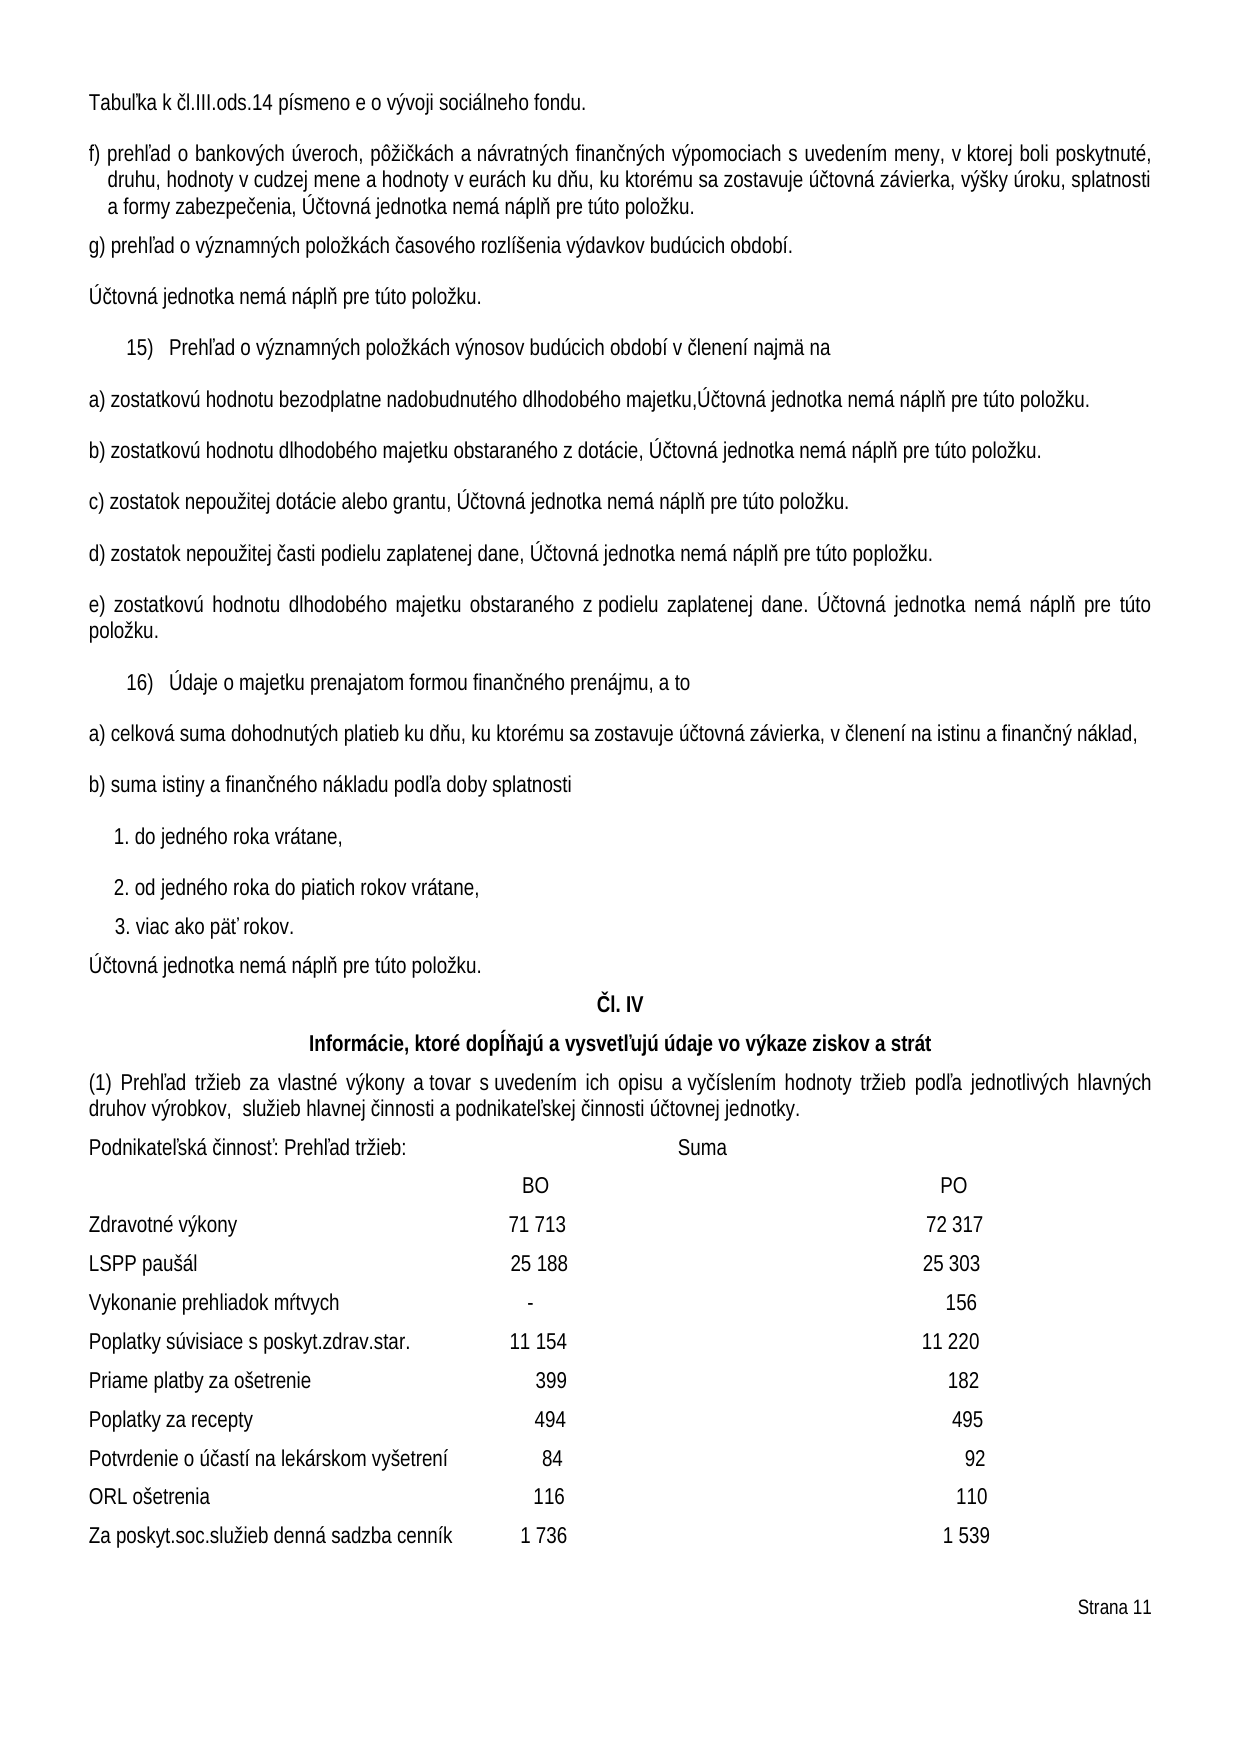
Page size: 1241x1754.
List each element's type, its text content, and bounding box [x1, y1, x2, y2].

text LSPP paušál 25 188 25 303 [89, 1250, 1152, 1277]
text Podnikateľská činnosť: Prehľad tržieb: Suma [89, 1134, 1152, 1160]
text Účtovná jednotka nemá náplň pre túto položku. [89, 952, 1152, 978]
text Informácie, ktoré dopĺňajú a vysvetľujú údaje vo výkaze ziskov a strát [89, 1029, 1152, 1056]
text 2. od jedného roka do piatich rokov vrátane, [89, 874, 1152, 901]
list Prehľad o významných položkách výnosov budúcich období v členení najmä na [126, 334, 1152, 361]
text Potvrdenie o účastí na lekárskom vyšetrení 84 92 [89, 1444, 1152, 1471]
text Poplatky súvisiace s poskyt.zdrav.star. 11 154 11 220 [89, 1328, 1152, 1354]
text e) zostatkovú hodnotu dlhodobého majetku obstaraného z podielu zaplatenej dane. Účtovná jednotka nemá náplň pre túto položku. [89, 591, 1152, 644]
text d) zostatok nepoužitej časti podielu zaplatenej dane, Účtovná jednotka nemá náplň pre túto popložku. [89, 540, 1152, 566]
text Vykonanie prehliadok mŕtvych - 156 [89, 1289, 1152, 1315]
text Účtovná jednotka nemá náplň pre túto položku. [89, 283, 1152, 309]
text a) celková suma dohodnutých platieb ku dňu, ku ktorému sa zostavuje účtovná závierka, v členení na istinu a finančný náklad, [89, 720, 1152, 746]
text c) zostatok nepoužitej dotácie alebo grantu, Účtovná jednotka nemá náplň pre túto položku. [89, 488, 1152, 515]
text b) suma istiny a finančného nákladu podľa doby splatnosti [89, 771, 1152, 798]
text Zdravotné výkony 71 713 72 317 [89, 1211, 1152, 1238]
text Tabuľka k čl.III.ods.14 písmeno e o vývoji sociálneho fondu. [89, 89, 1152, 115]
text Za poskyt.soc.služieb denná sadzba cenník 1 736 1 539 [89, 1522, 1152, 1548]
text g) prehľad o významných položkách časového rozlíšenia výdavkov budúcich období. [89, 232, 1152, 258]
text 3. viac ako päť rokov. [89, 913, 1152, 939]
text b) zostatkovú hodnotu dlhodobého majetku obstaraného z dotácie, Účtovná jednotka nemá náplň pre túto položku. [89, 437, 1152, 463]
text Čl. IV [89, 991, 1152, 1017]
text Priame platby za ošetrenie 399 182 [89, 1367, 1152, 1393]
text 1. do jedného roka vrátane, [89, 823, 1152, 849]
list Údaje o majetku prenajatom formou finančného prenájmu, a to [126, 669, 1152, 695]
text (1) Prehľad tržieb za vlastné výkony a tovar s uvedením ich opisu a vyčíslením hodnoty tržieb podľa jednotlivých hlavných druhov výrobkov, služieb hlavnej činnosti a podnikateľskej činnosti účtovnej jednotky. [89, 1068, 1152, 1121]
text BO PO [89, 1172, 1152, 1199]
text f) prehľad o bankových úveroch, pôžičkách a návratných finančných výpomociach s uvedením meny, v ktorej boli poskytnuté, druhu, hodnoty v cudzej mene a hodnoty v eurách ku dňu, ku ktorému sa zostavuje účtovná závierka, výšky úroku, splatnosti a formy zabezpečenia, Účtovná jednotka nemá náplň pre túto položku. [89, 140, 1152, 219]
text ORL ošetrenia 116 110 [89, 1483, 1152, 1510]
text a) zostatkovú hodnotu bezodplatne nadobudnutého dlhodobého majetku,Účtovná jednotka nemá náplň pre túto položku. [89, 386, 1152, 412]
text Poplatky za recepty 494 495 [89, 1406, 1152, 1432]
